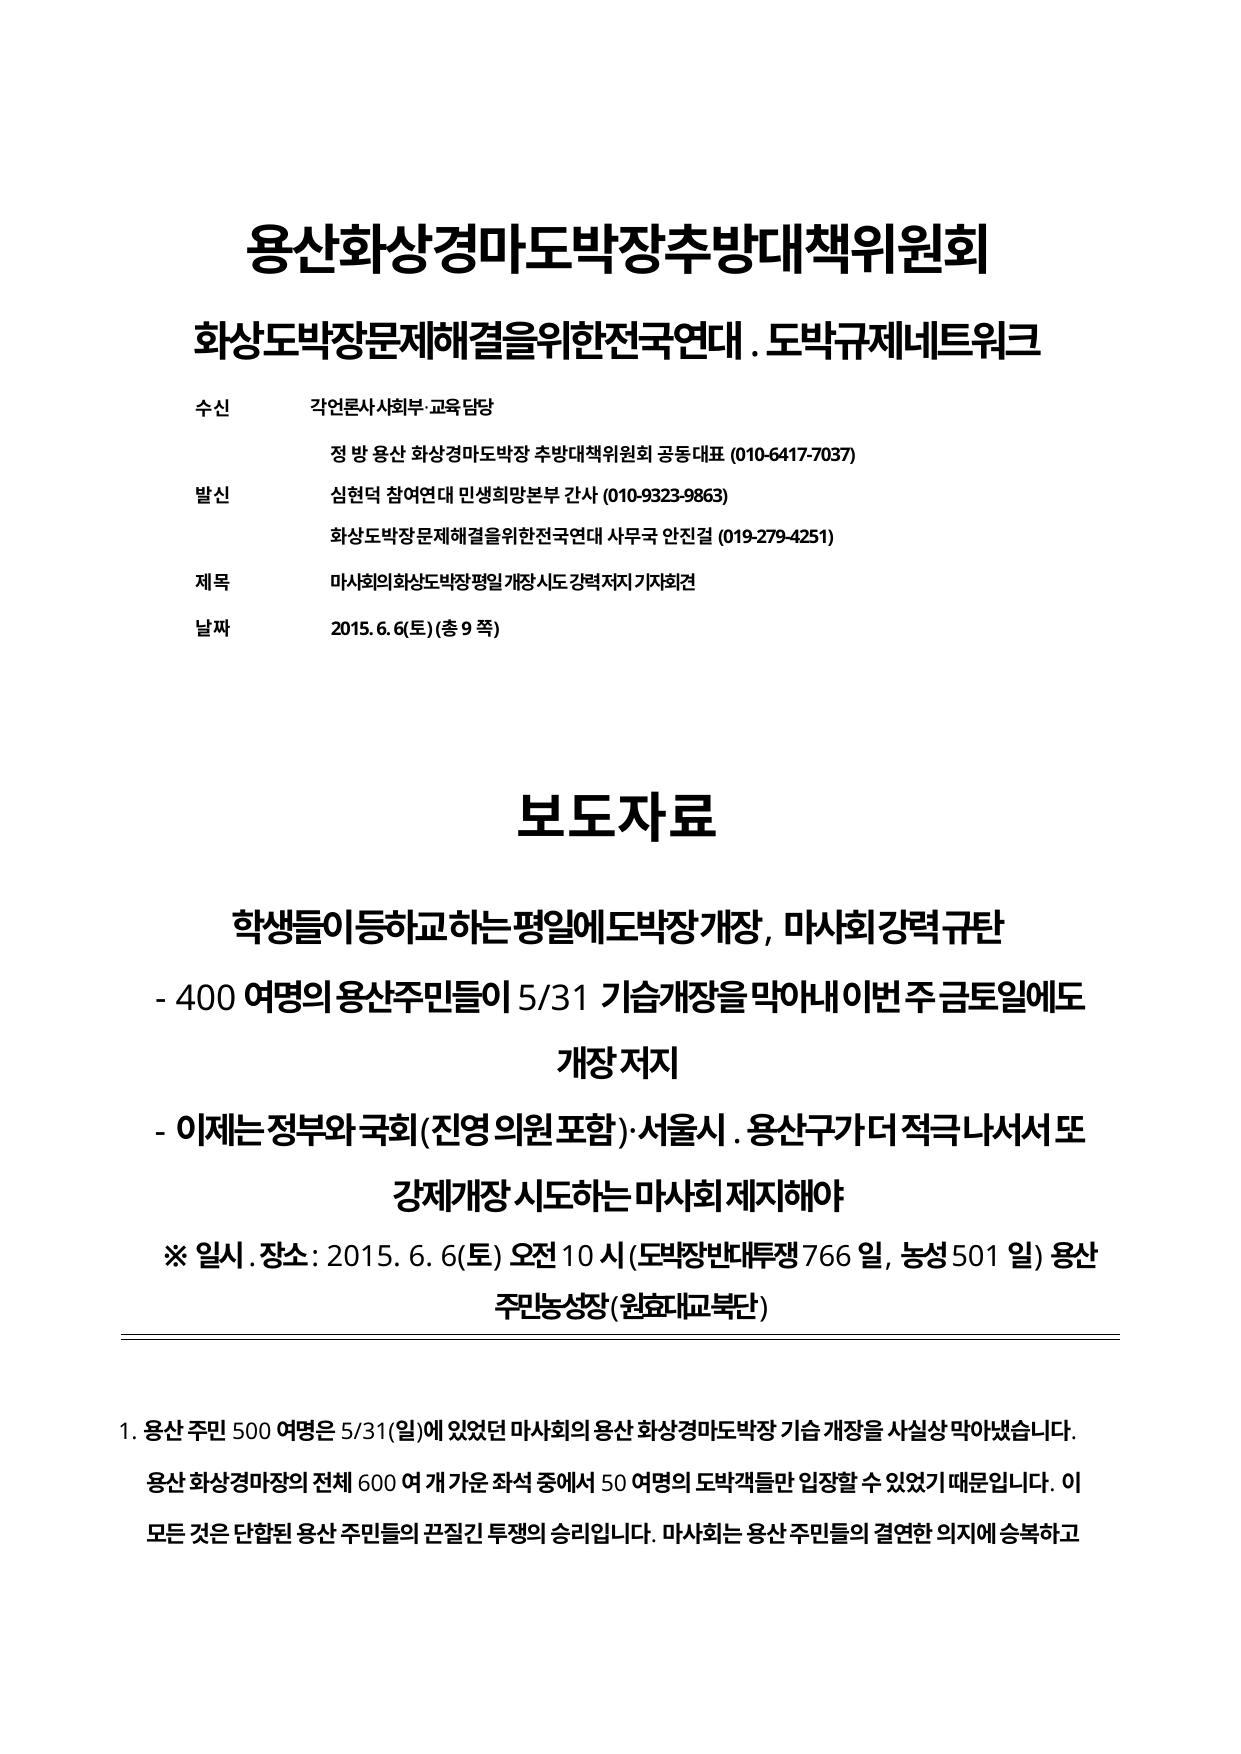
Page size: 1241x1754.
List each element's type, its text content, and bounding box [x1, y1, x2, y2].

text 화상도박장문제해결을위한전국연대․도박규제네트워크 [118, 308, 1122, 369]
table_cell 마사회의 화상도박장 평일 개장 시도 강력 저지 기자회견 [307, 565, 1114, 611]
table_cell 발 신 [121, 437, 307, 565]
table_header 학생들이 등하교 하는 평일에 도박장 개장, 마사회 강력 규탄 - 400여명의 용산주민들이 5/31 기습개장을 막아내 이번 주 금토일에도 개장 저지 - 이제는 정부와 국회(진영 의원 포함)·서울시․용산구가 더 적극 나서서 또 강제개장 시도하는 마사회 제지해야 [121, 895, 1120, 1230]
table_cell 제 목 [121, 565, 307, 611]
table_cell ※ 일시․장소 : 2015. 6. 6(토) 오전 10시 (도박장 반대투쟁 766일, 농성 501일) 용산 주민농성장(원효대교 북단) [121, 1230, 1120, 1334]
table_cell 날 짜 [121, 611, 307, 657]
text 보 도 자 료 [118, 775, 1122, 853]
text 1. 용산 주민 500여명은 5/31(일)에 있었던 마사회의 용산 화상경마도박장 기습 개장을 사실상 막아냈습니다. 용산 화상경마장의 전체 600여 개 가운 좌석 중에서 50여명의 도박객들만 입장할 수 있었기 때문입니다. 이 모든 것은 단합된 용산 주민들의 끈질긴 투쟁의 승리입니다. 마사회는 용산 주민들의 결연한 의지에 승복하고 [118, 1413, 1122, 1549]
table_cell 2015. 6. 6(토) (총 9쪽) [307, 611, 1114, 657]
table_header 수 신 [121, 390, 307, 437]
table_header 각 언론사 사회부·교육 담당 [307, 390, 1114, 437]
table_cell 정 방 용산 화상경마도박장 추방대책위원회 공동대표 (010-6417-7037) 심현덕 참여연대 민생희망본부 간사 (010-9323-9863) 화상도박장문제해결을위한전국연대 사무국 안진걸 (019-279-4251) [307, 437, 1114, 565]
text 용산화상경마도박장추방대책위원회 [118, 207, 1122, 285]
